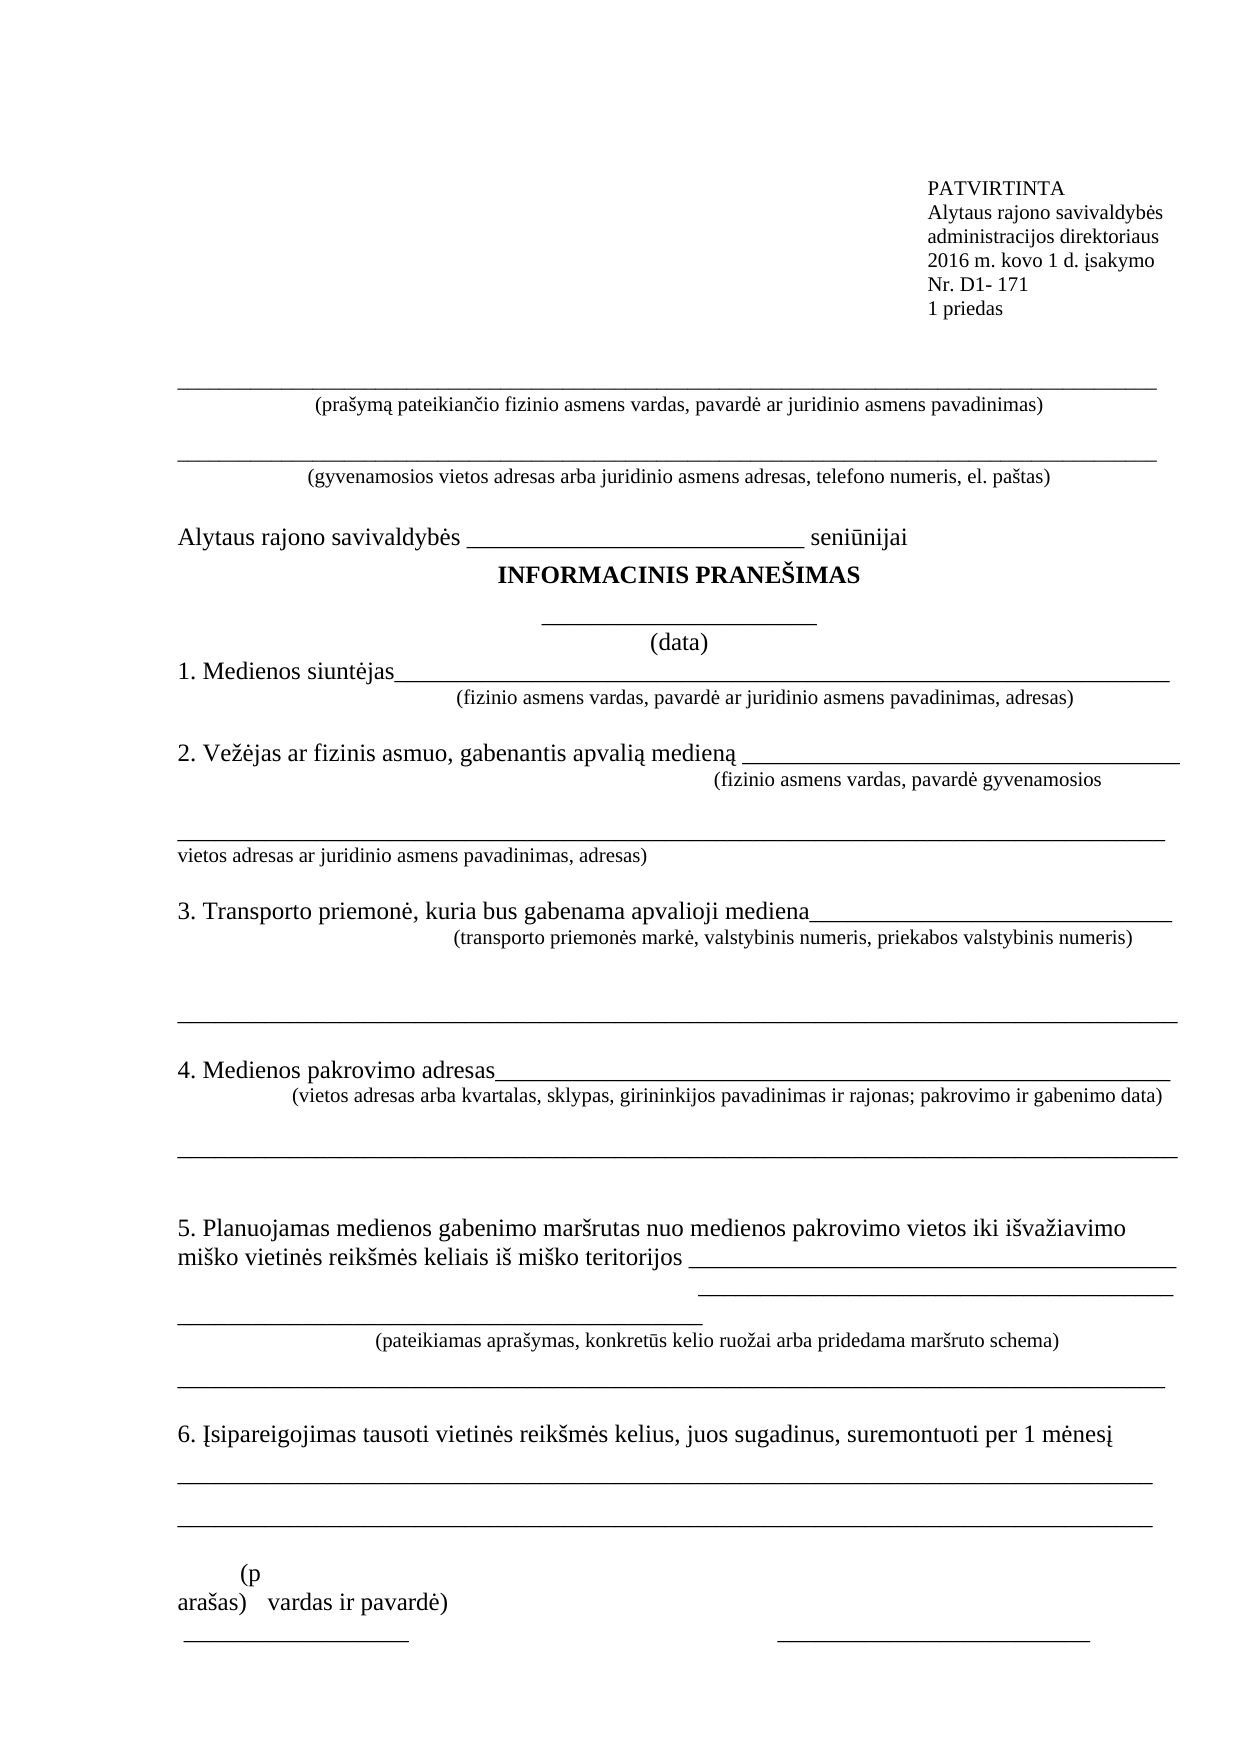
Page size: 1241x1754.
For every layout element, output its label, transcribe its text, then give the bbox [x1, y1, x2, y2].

text _______________________________________________________________________________ [177, 1362, 1181, 1391]
text ______________________________________________________________________________ [177, 1458, 1181, 1486]
table_header (parašas) [177, 1558, 267, 1616]
text vietos adresas ar juridinio asmens pavadinimas, adresas) [177, 843, 1181, 867]
text (fizinio asmens vardas, pavardė ar juridinio asmens pavadinimas, adresas) [177, 685, 1181, 709]
text 6. Įsipareigojimas tausoti vietinės reikšmės kelius, juos sugadinus, suremontuoti per 1 mėnesį [177, 1419, 1181, 1448]
text PATVIRTINTA [852, 176, 1181, 200]
text ________________________________________________________________________________ [177, 997, 1181, 1026]
text 4. Medienos pakrovimo adresas______________________________________________________ [177, 1055, 1181, 1083]
text ________________________________________________________________________________ [177, 1132, 1181, 1160]
text ______________________________________________________________________________ [177, 1501, 1181, 1529]
text (pateikiamas aprašymas, konkretūs kelio ruožai arba pridedama maršruto schema) [177, 1328, 1181, 1352]
text (vietos adresas arba kvartalas, sklypas, girininkijos pavadinimas ir rajonas; pakrovimo ir gabenimo data) [177, 1083, 1181, 1107]
text ______________________ [177, 599, 1181, 627]
text ________________________________________________________________________________ [177, 1271, 1181, 1328]
text 3. Transporto priemonė, kuria bus gabenama apvalioji mediena_____________________________ [177, 896, 1181, 925]
text (gyvenamosios vietos adresas arba juridinio asmens adresas, telefono numeris, el. paštas) [177, 464, 1181, 488]
text _______________________________________________________________________________ [177, 815, 1181, 843]
text 5. Planuojamas medienos gabenimo maršrutas nuo medienos pakrovimo vietos iki išvažiavimo miško vietinės reikšmės keliais iš miško teritorijos _______________________________________ [177, 1213, 1181, 1271]
text ______________________________________________________________________________________________ [177, 368, 1181, 392]
text Alytaus rajono savivaldybės ___________________________ seniūnijai [177, 522, 1181, 551]
text Alytaus rajono savivaldybės administracijos direktoriaus 2016 m. kovo 1 d. įsakymo Nr. D1- 171 [927, 200, 1181, 296]
text INFORMACINIS PRANEŠIMAS [177, 560, 1181, 589]
text (transporto priemonės markė, valstybinis numeris, priekabos valstybinis numeris) [177, 925, 1181, 949]
text __________________ _________________________ [177, 1616, 1181, 1644]
text 2. Vežėjas ar fizinis asmuo, gabenantis apvalią medieną ___________________________________ [177, 738, 1181, 767]
text 1 priedas [927, 296, 1181, 320]
table_header (vardas ir pavardė) [268, 1558, 456, 1616]
text 1. Medienos siuntėjas______________________________________________________________ [177, 656, 1181, 685]
text (fizinio asmens vardas, pavardė gyvenamosios [177, 767, 1181, 791]
text (prašymą pateikiančio fizinio asmens vardas, pavardė ar juridinio asmens pavadinimas) [177, 392, 1181, 416]
text (data) [177, 627, 1181, 656]
text ______________________________________________________________________________________________ [177, 440, 1181, 464]
